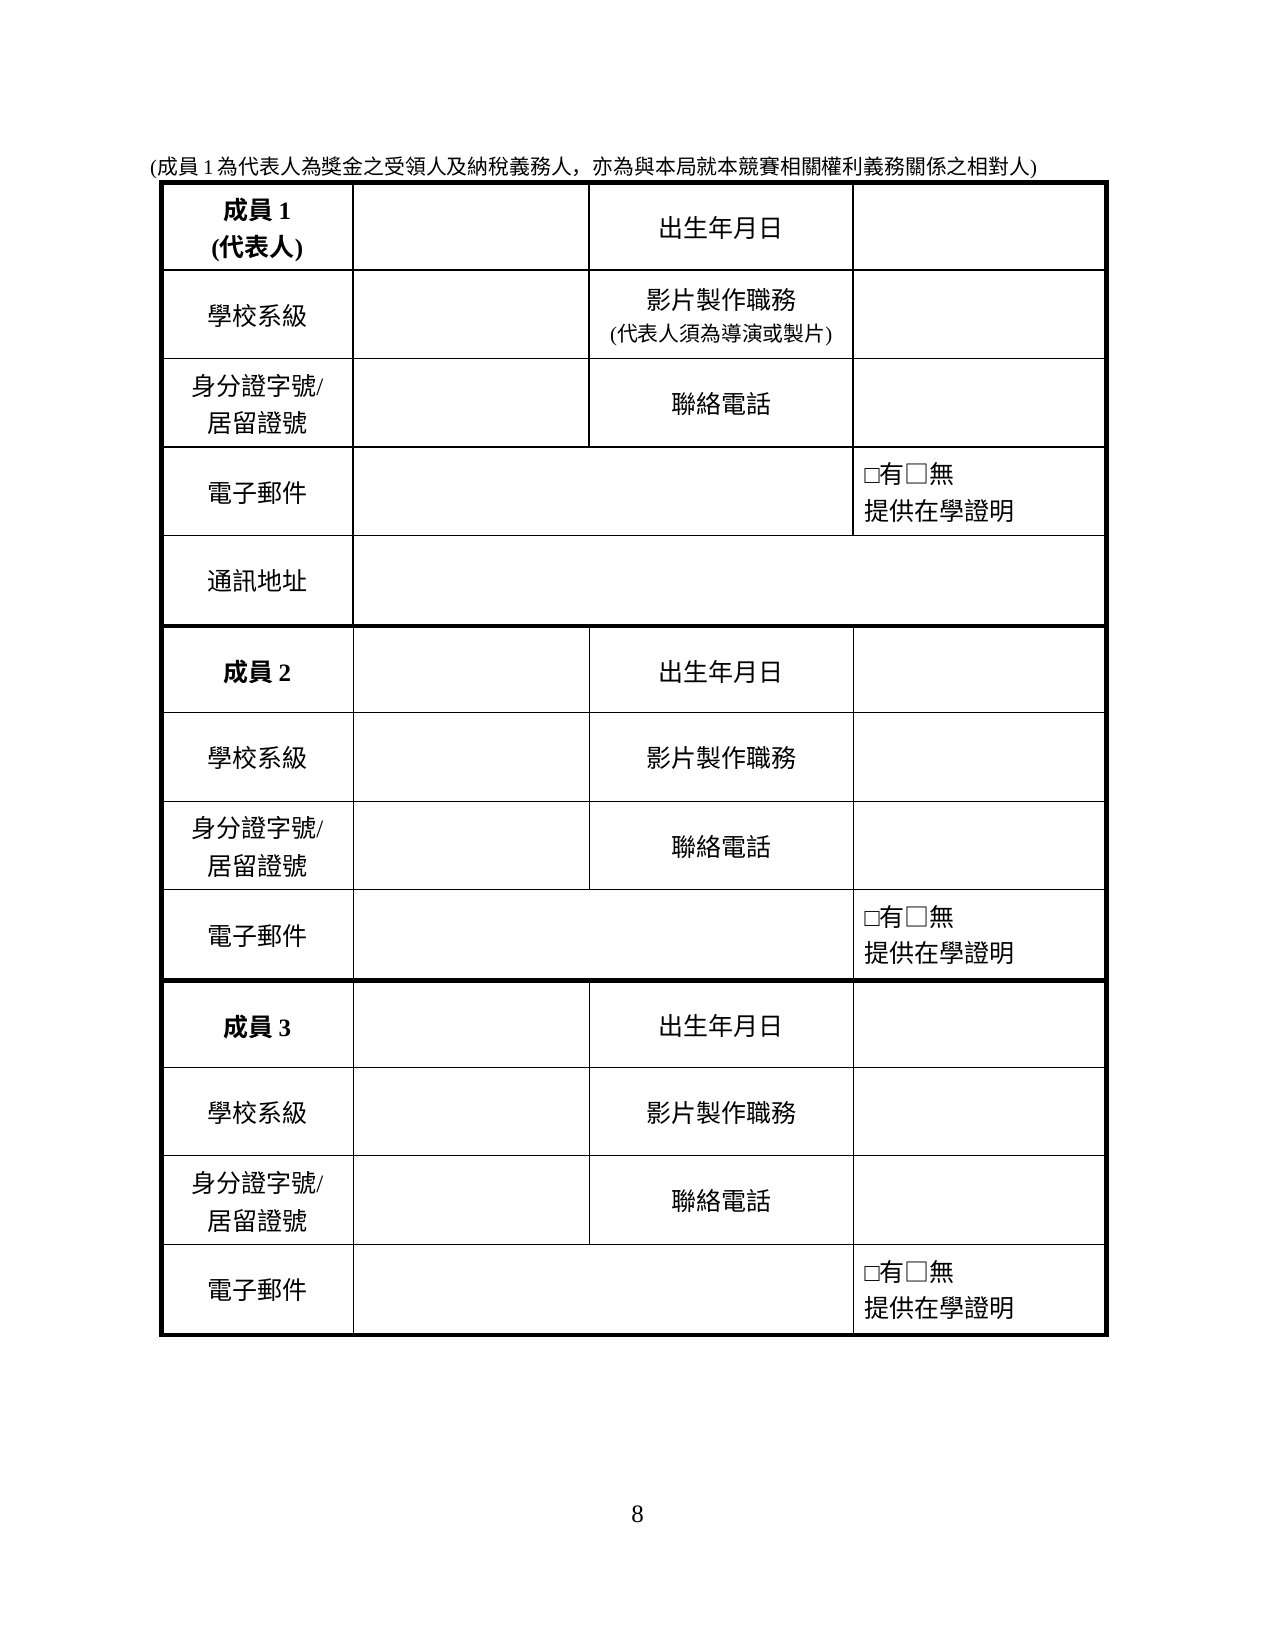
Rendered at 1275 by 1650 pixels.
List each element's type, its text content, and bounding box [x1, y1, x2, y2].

table_cell 影片製作職務 [590, 1068, 853, 1155]
table_header [854, 185, 1104, 269]
table_cell 學校系級 [164, 1068, 353, 1155]
table_cell 電子郵件 [164, 890, 353, 978]
table_cell [354, 890, 853, 978]
table_cell [354, 1156, 589, 1244]
table_cell [354, 983, 589, 1067]
table_cell 影片製作職務 (代表人須為導演或製片) [590, 271, 852, 357]
table_cell 電子郵件 [164, 1245, 353, 1333]
table_cell [854, 713, 1104, 801]
table_cell [354, 536, 1104, 623]
table_cell 影片製作職務 [590, 713, 853, 801]
table_cell 出生年月日 [590, 628, 853, 712]
table_cell 電子郵件 [164, 448, 352, 535]
table_cell 身分證字號/ 居留證號 [164, 1156, 353, 1244]
table_cell [854, 802, 1104, 889]
table_cell 成員2 [164, 628, 353, 712]
table_cell 通訊地址 [164, 536, 352, 623]
table_cell □有□無 提供在學證明 [854, 448, 1104, 535]
table_cell [854, 1068, 1104, 1155]
table_cell [354, 1068, 589, 1155]
table_cell [354, 271, 588, 357]
table_cell [854, 1156, 1104, 1244]
text (成員1為代表人為獎金之受領人及納稅義務人，亦為與本局就本競賽相關權利義務關係之相對人) [150, 150, 1125, 180]
table_cell 聯絡電話 [590, 802, 853, 889]
table_cell 聯絡電話 [590, 359, 852, 446]
table_cell [854, 983, 1104, 1067]
table_cell [354, 1245, 853, 1333]
table_cell [354, 448, 852, 535]
table_cell [354, 713, 589, 801]
table_cell [354, 359, 588, 446]
table_cell □有□無 提供在學證明 [854, 890, 1104, 978]
table_header 出生年月日 [590, 185, 852, 269]
table_header 成員1 (代表人) [164, 185, 352, 269]
table_cell 聯絡電話 [590, 1156, 853, 1244]
table_cell 成員3 [164, 983, 353, 1067]
table_cell [854, 359, 1104, 446]
table_cell 出生年月日 [590, 983, 853, 1067]
table_cell □有□無 提供在學證明 [854, 1245, 1104, 1333]
table_cell 學校系級 [164, 713, 353, 801]
table_cell 學校系級 [164, 271, 352, 357]
table_cell [354, 628, 589, 712]
table_cell 身分證字號/ 居留證號 [164, 802, 353, 889]
table_header [354, 185, 588, 269]
table_cell [854, 271, 1104, 357]
table_cell [854, 628, 1104, 712]
table_cell 身分證字號/ 居留證號 [164, 359, 352, 446]
table_cell [354, 802, 589, 889]
